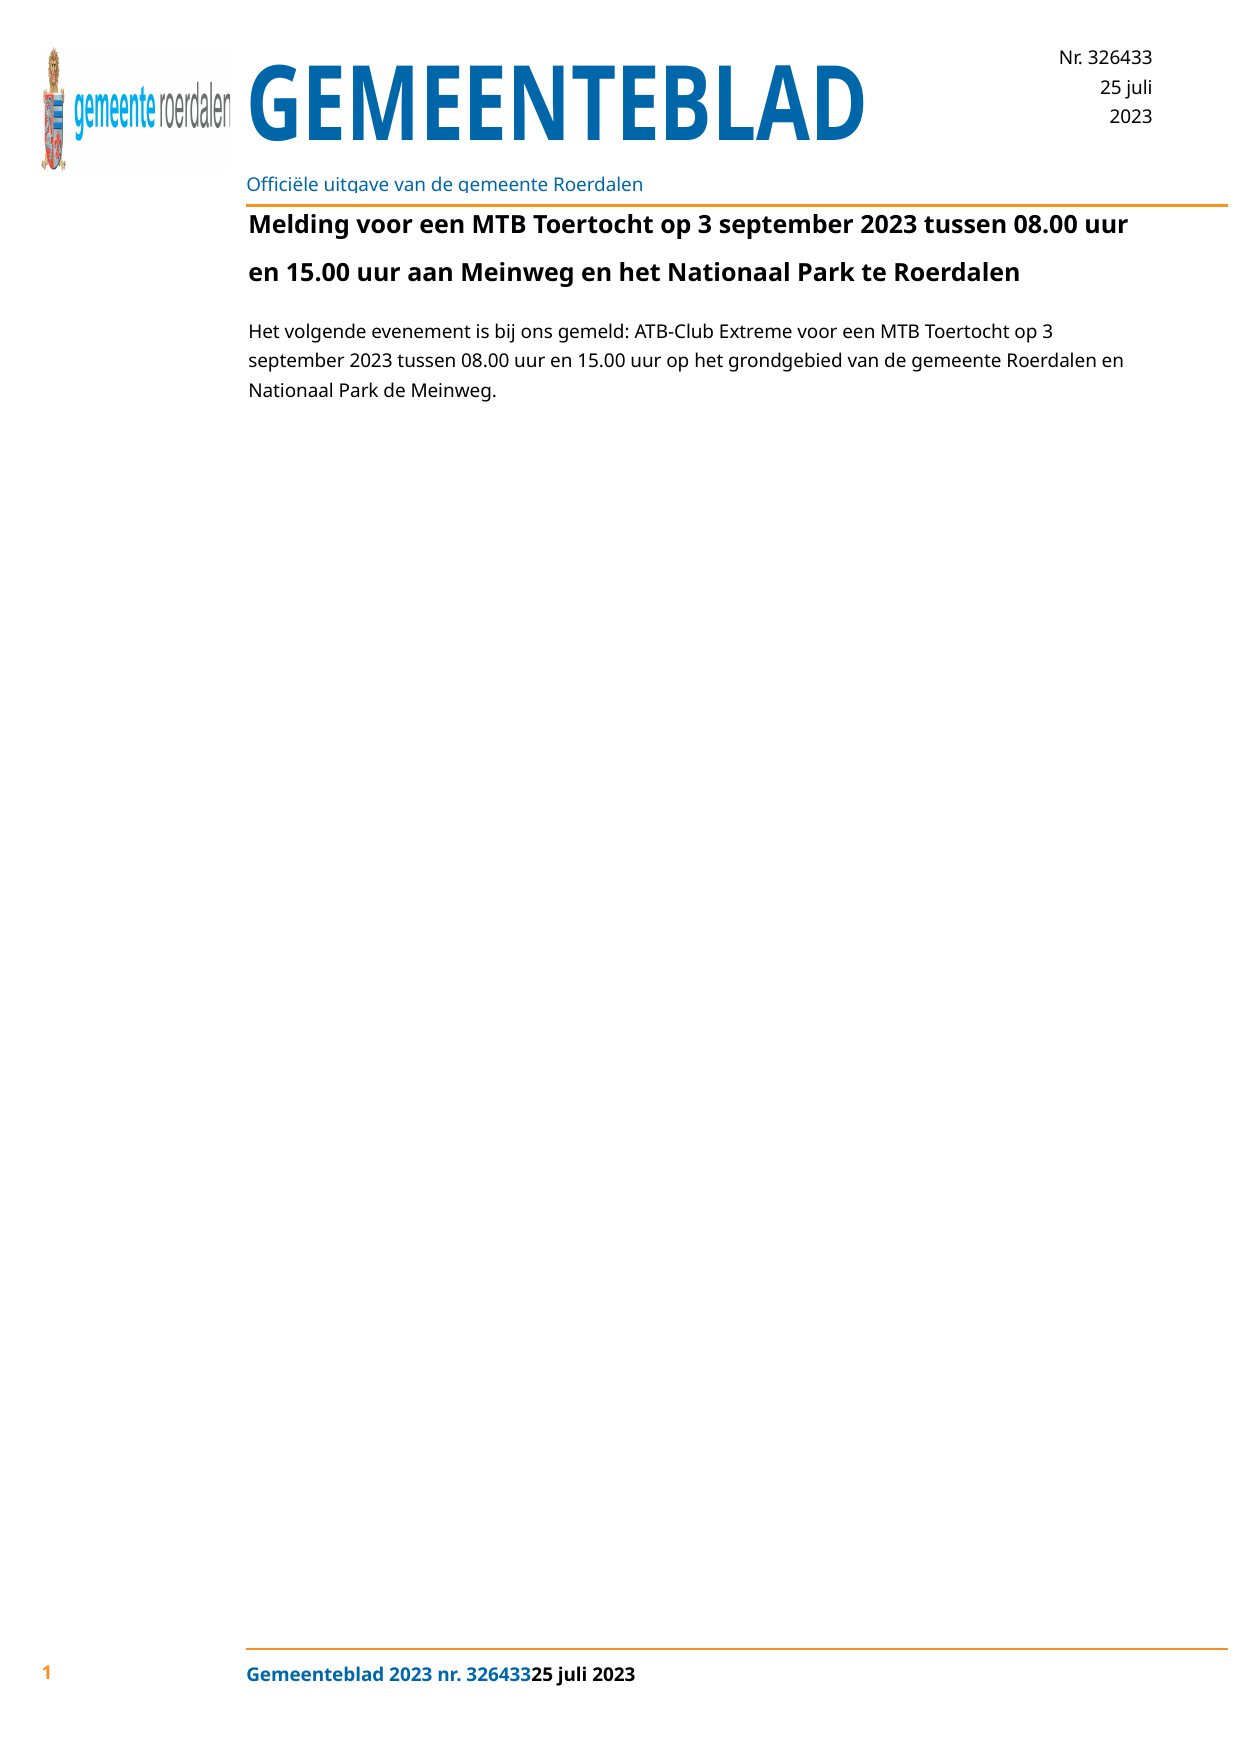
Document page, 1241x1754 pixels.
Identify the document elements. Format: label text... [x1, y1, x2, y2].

text Melding voor een MTB Toertocht op 3 september 2023 tussen 08.00 uur en 15.00 uur aan Meinweg en het Nationaal Park te Roerdalen [248, 207, 1152, 288]
picture [41, 47, 231, 172]
text Het volgende evenement is bij ons gemeld: ATB-Club Extreme voor een MTB Toertocht op 3 september 2023 tussen 08.00 uur en 15.00 uur op het grondgebied van de gemeente Roerdalen en Nationaal Park de Meinweg. [248, 318, 1152, 403]
